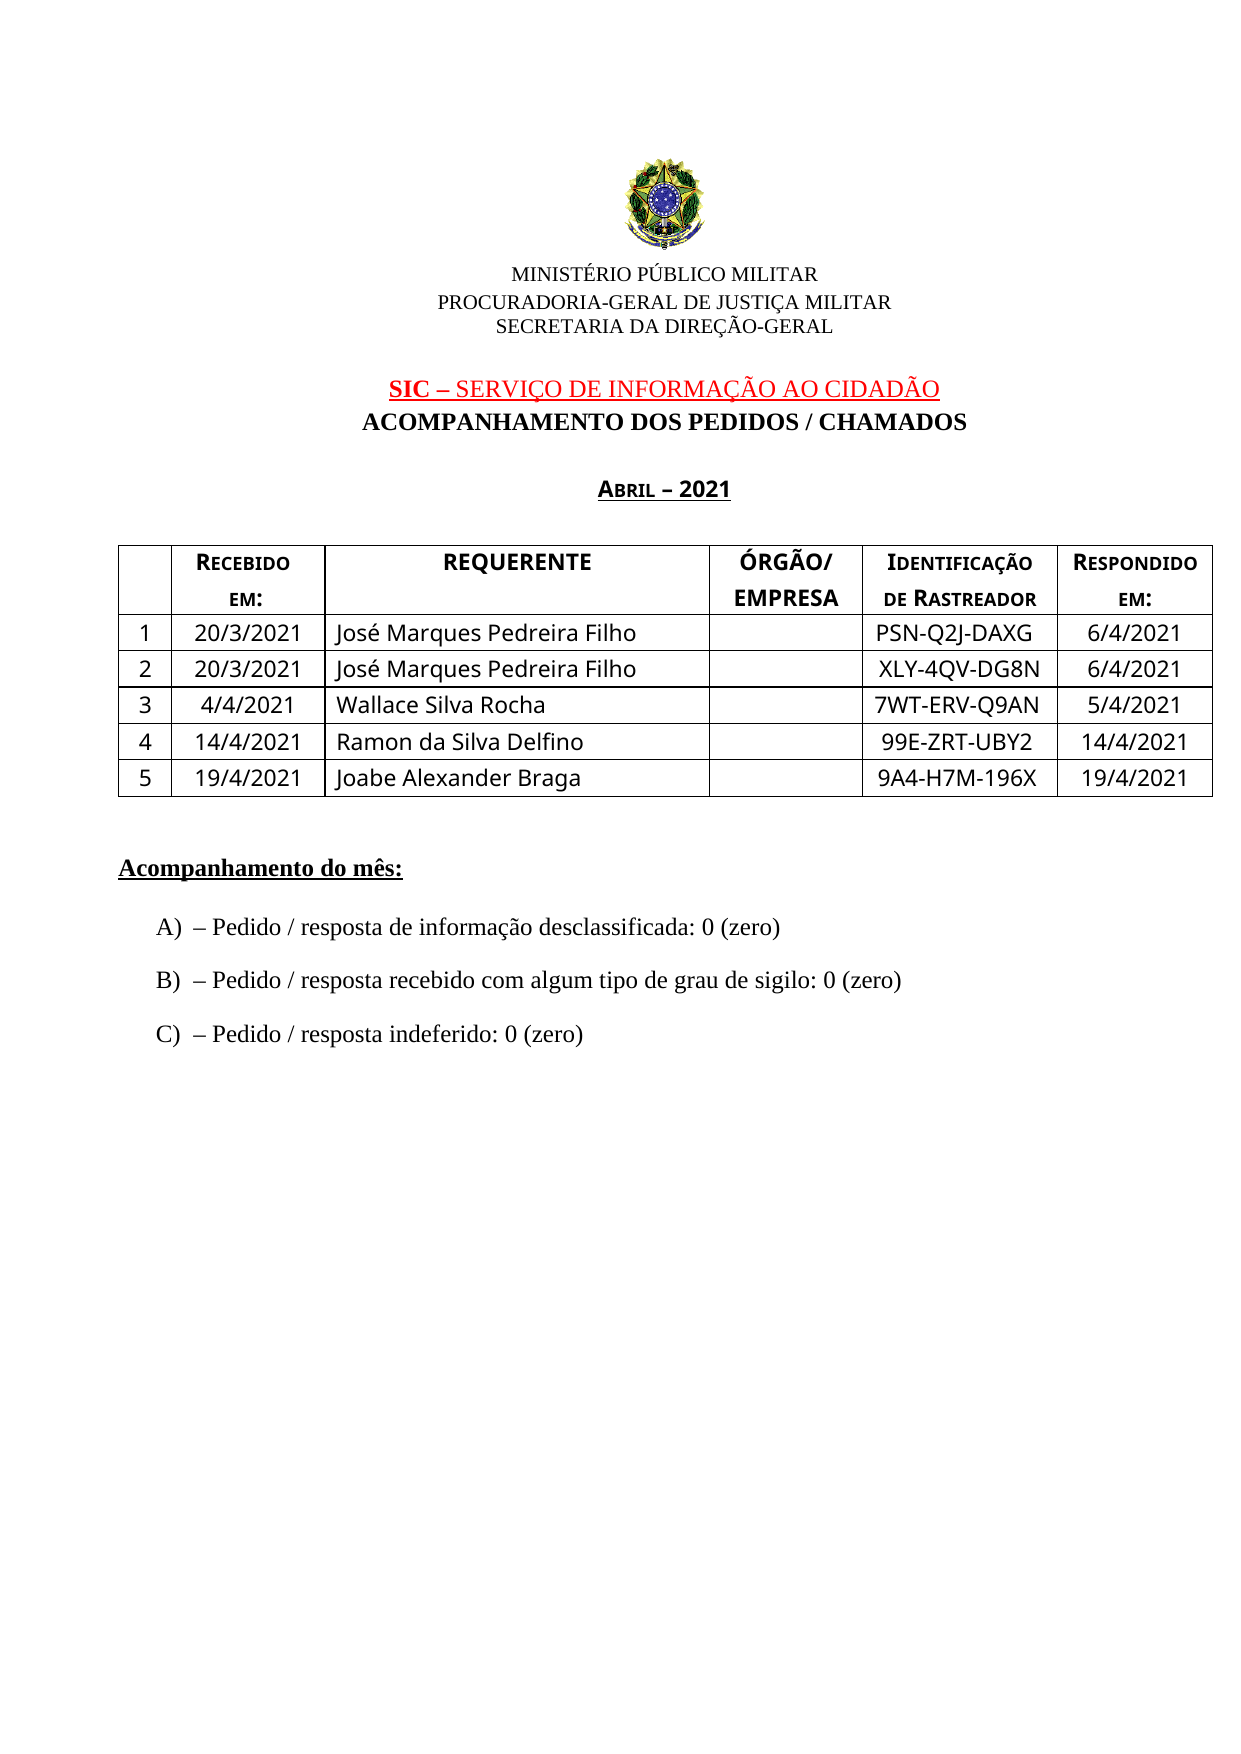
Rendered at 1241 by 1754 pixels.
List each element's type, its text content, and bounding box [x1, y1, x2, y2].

table_cell [710, 724, 862, 759]
table_cell 5 [119, 760, 171, 796]
table_cell XLY-4QV-DG8N [863, 651, 1057, 686]
table_cell [710, 760, 862, 796]
subtitle PROCURADORIA-GERAL DE JUSTIÇA MILITAR [118, 290, 1211, 314]
table_cell José Marques Pedreira Filho [326, 651, 709, 686]
text ACOMPANHAMENTO DOS PEDIDOS / CHAMADOS [118, 407, 1211, 436]
table_cell 19/4/2021 [172, 760, 324, 796]
table_cell 14/4/2021 [1058, 724, 1212, 759]
table_cell [710, 615, 862, 650]
text Acompanhamento do mês: [118, 853, 1211, 882]
table_cell 4/4/2021 [172, 688, 324, 723]
table_cell 5/4/2021 [1058, 688, 1212, 723]
table_header ÓRGÃO/ EMPRESA [710, 546, 862, 613]
list – Pedido / resposta indeferido: 0 (zero) [156, 1019, 1211, 1048]
table_header [119, 546, 171, 613]
table_cell 6/4/2021 [1058, 651, 1212, 686]
table_cell PSN-Q2J-DAXG [863, 615, 1057, 650]
text SECRETARIA DA DIREÇÃO-GERAL [118, 314, 1211, 338]
table_cell 2 [119, 651, 171, 686]
text SIC – SERVIÇO DE INFORMAÇÃO AO CIDADÃO [118, 374, 1211, 403]
table_cell Ramon da Silva Delfino [326, 724, 709, 759]
list – Pedido / resposta recebido com algum tipo de grau de sigilo: 0 (zero) [156, 965, 1211, 994]
text Abril – 2021 [118, 473, 1211, 504]
table_cell 99E-ZRT-UBY2 [863, 724, 1057, 759]
table_cell [710, 688, 862, 723]
table_cell Joabe Alexander Braga [326, 760, 709, 796]
table_cell 3 [119, 688, 171, 723]
table_header Recebido em: [172, 546, 324, 613]
table_cell Wallace Silva Rocha [326, 688, 709, 723]
table_cell 7WT-ERV-Q9AN [863, 688, 1057, 723]
table_cell 4 [119, 724, 171, 759]
table_cell 19/4/2021 [1058, 760, 1212, 796]
table_cell 1 [119, 615, 171, 650]
table_header REQUERENTE [326, 546, 709, 613]
table_cell 20/3/2021 [172, 651, 324, 686]
table_header Respondido em: [1058, 546, 1212, 613]
table_cell 9A4-H7M-196X [863, 760, 1057, 796]
table_header Identificação de Rastreador [863, 546, 1057, 613]
table_cell [710, 651, 862, 686]
list – Pedido / resposta de informação desclassificada: 0 (zero) [156, 912, 1211, 940]
table_cell José Marques Pedreira Filho [326, 615, 709, 650]
text MINISTÉRIO PÚBLICO MILITAR [118, 262, 1211, 286]
table_cell 14/4/2021 [172, 724, 324, 759]
table_cell 20/3/2021 [172, 615, 324, 650]
table_cell 6/4/2021 [1058, 615, 1212, 650]
